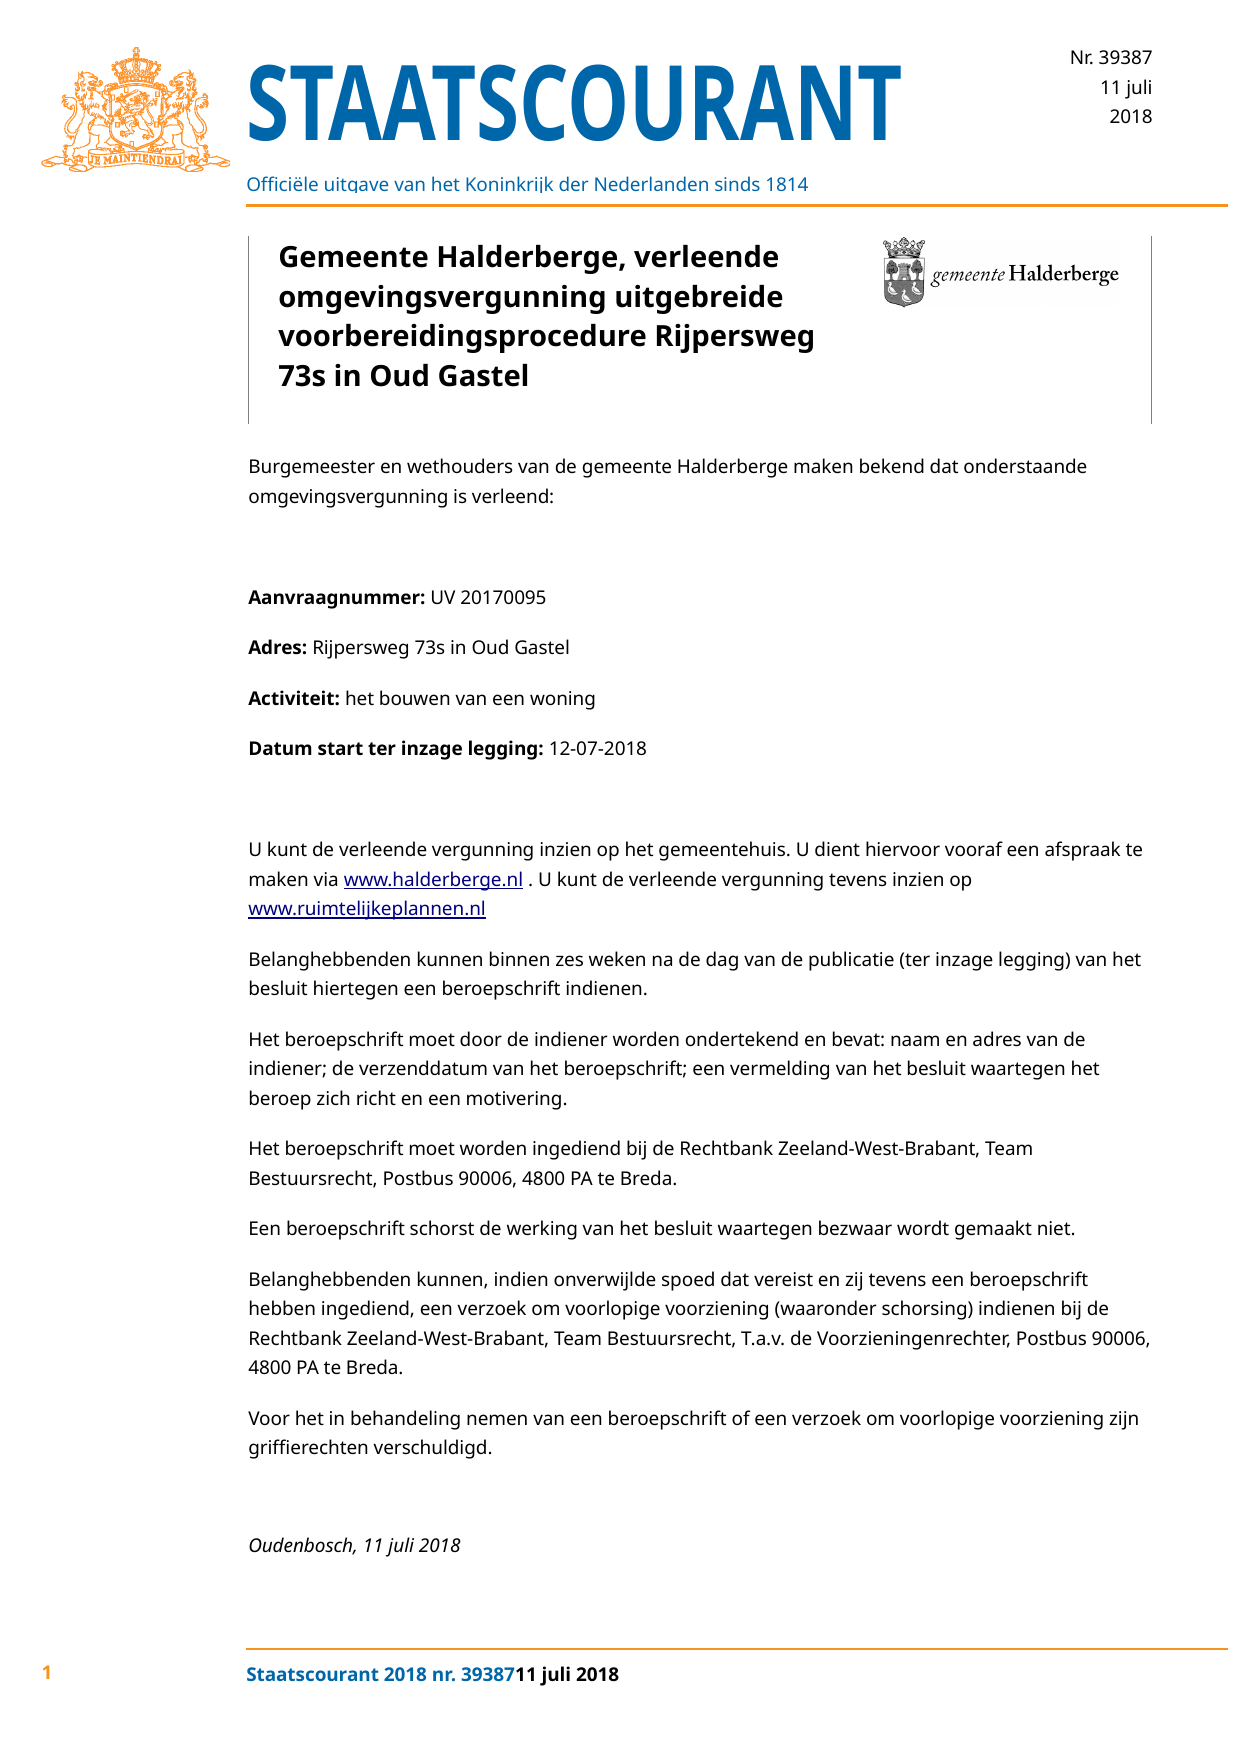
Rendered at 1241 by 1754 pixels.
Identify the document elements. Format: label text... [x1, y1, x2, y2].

text Datum start ter inzage legging: 12-07-2018 [248, 735, 1152, 761]
text Oudenbosch, 11 juli 2018 [248, 1533, 1152, 1558]
text Activiteit: het bouwen van een woning [248, 685, 1152, 711]
table_header Gemeente Halderberge, verleende omgevingsvergunning uitgebreide voorbereidingsprocedure Rijpersweg 73s in Oud Gastel [249, 236, 850, 424]
picture [882, 236, 1119, 308]
picture [41, 47, 231, 172]
text Burgemeester en wethouders van de gemeente Halderberge maken bekend dat onderstaande omgevingsvergunning is verleend: [248, 454, 1152, 509]
text Belanghebbenden kunnen binnen zes weken na de dag van de publicatie (ter inzage legging) van het besluit hiertegen een beroepschrift indienen. [248, 946, 1152, 1001]
text Aanvraagnummer: UV 20170095 [248, 584, 1152, 610]
text Het beroepschrift moet worden ingediend bij de Rechtbank Zeeland-West-Brabant, Team Bestuursrecht, Postbus 90006, 4800 PA te Breda. [248, 1135, 1152, 1191]
text Adres: Rijpersweg 73s in Oud Gastel [248, 634, 1152, 660]
text Een beroepschrift schorst de werking van het besluit waartegen bezwaar wordt gemaakt niet. [248, 1215, 1152, 1241]
text Voor het in behandeling nemen van een beroepschrift of een verzoek om voorlopige voorziening zijn griffierechten verschuldigd. [248, 1405, 1152, 1460]
table_header [850, 236, 1151, 424]
text Het beroepschrift moet door de indiener worden ondertekend en bevat: naam en adres van de indiener; de verzenddatum van het beroepschrift; een vermelding van het besluit waartegen het beroep zich richt en een motivering. [248, 1026, 1152, 1111]
text Belanghebbenden kunnen, indien onverwijlde spoed dat vereist en zij tevens een beroepschrift hebben ingediend, een verzoek om voorlopige voorziening (waaronder schorsing) indienen bij de Rechtbank Zeeland-West-Brabant, Team Bestuursrecht, T.a.v. de Voorzieningenrechter, Postbus 90006, 4800 PA te Breda. [248, 1266, 1152, 1380]
text U kunt de verleende vergunning inzien op het gemeentehuis. U dient hiervoor vooraf een afspraak te maken via www.halderberge.nl . U kunt de verleende vergunning tevens inzien op www.ruimtelijkeplannen.nl [248, 836, 1152, 921]
